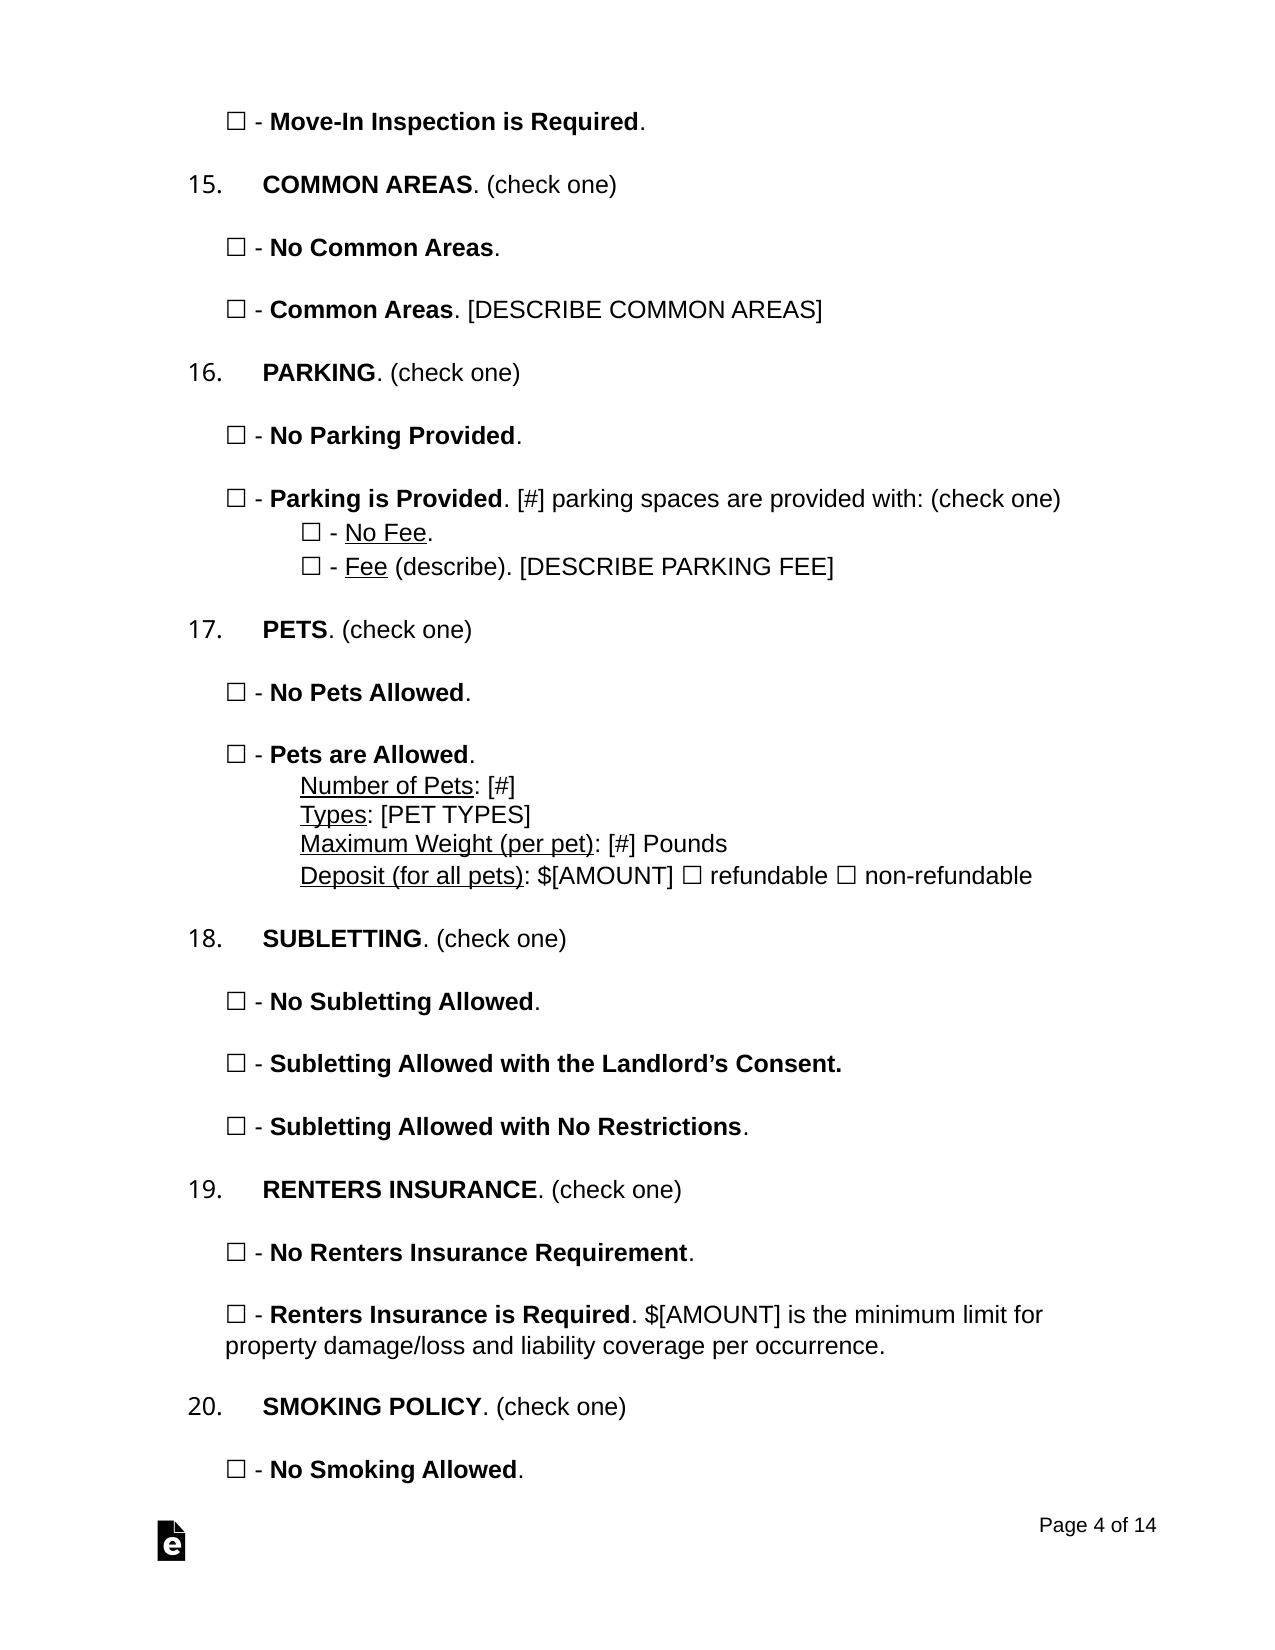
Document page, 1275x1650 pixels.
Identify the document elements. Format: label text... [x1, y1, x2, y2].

text ☐ - Fee (describe). [DESCRIBE PARKING FEE] [300, 549, 1125, 583]
list SUBLETTING. (check one) [187, 920, 1125, 954]
text ☐ - No Subletting Allowed. [225, 983, 1125, 1017]
text Deposit (for all pets): $[AMOUNT] ☐ refundable ☐ non-refundable [300, 857, 1125, 892]
text ☐ - No Parking Provided. [225, 418, 1125, 452]
list RENTERS INSURANCE. (check one) [187, 1172, 1125, 1206]
text ☐ - Move-In Inspection is Required. [225, 104, 1125, 138]
list SMOKING POLICY. (check one) [187, 1389, 1125, 1423]
text ☐ - No Pets Allowed. [225, 674, 1125, 708]
text ☐ - Subletting Allowed with No Restrictions. [225, 1109, 1125, 1143]
text Maximum Weight (per pet): [#] Pounds [300, 829, 1125, 857]
text ☐ - No Common Areas. [225, 229, 1125, 263]
text ☐ - No Smoking Allowed. [225, 1452, 1125, 1486]
list PETS. (check one) [187, 612, 1125, 646]
text ☐ - No Renters Insurance Requirement. [225, 1234, 1125, 1268]
text ☐ - Common Areas. [DESCRIBE COMMON AREAS] [225, 292, 1125, 326]
text ☐ - No Fee. [300, 515, 1125, 549]
text ☐ - Pets are Allowed. [225, 737, 1125, 771]
list PARKING. (check one) [187, 355, 1125, 389]
text Number of Pets: [#] [300, 771, 1125, 800]
text ☐ - Subletting Allowed with the Landlord’s Consent. [225, 1046, 1125, 1080]
text ☐ - Renters Insurance is Required. $[AMOUNT] is the minimum limit for property damage/loss and liability coverage per occurrence. [225, 1297, 1125, 1360]
text ☐ - Parking is Provided. [#] parking spaces are provided with: (check one) [225, 481, 1125, 515]
text Types: [PET TYPES] [300, 800, 1125, 829]
list COMMON AREAS. (check one) [187, 167, 1125, 201]
